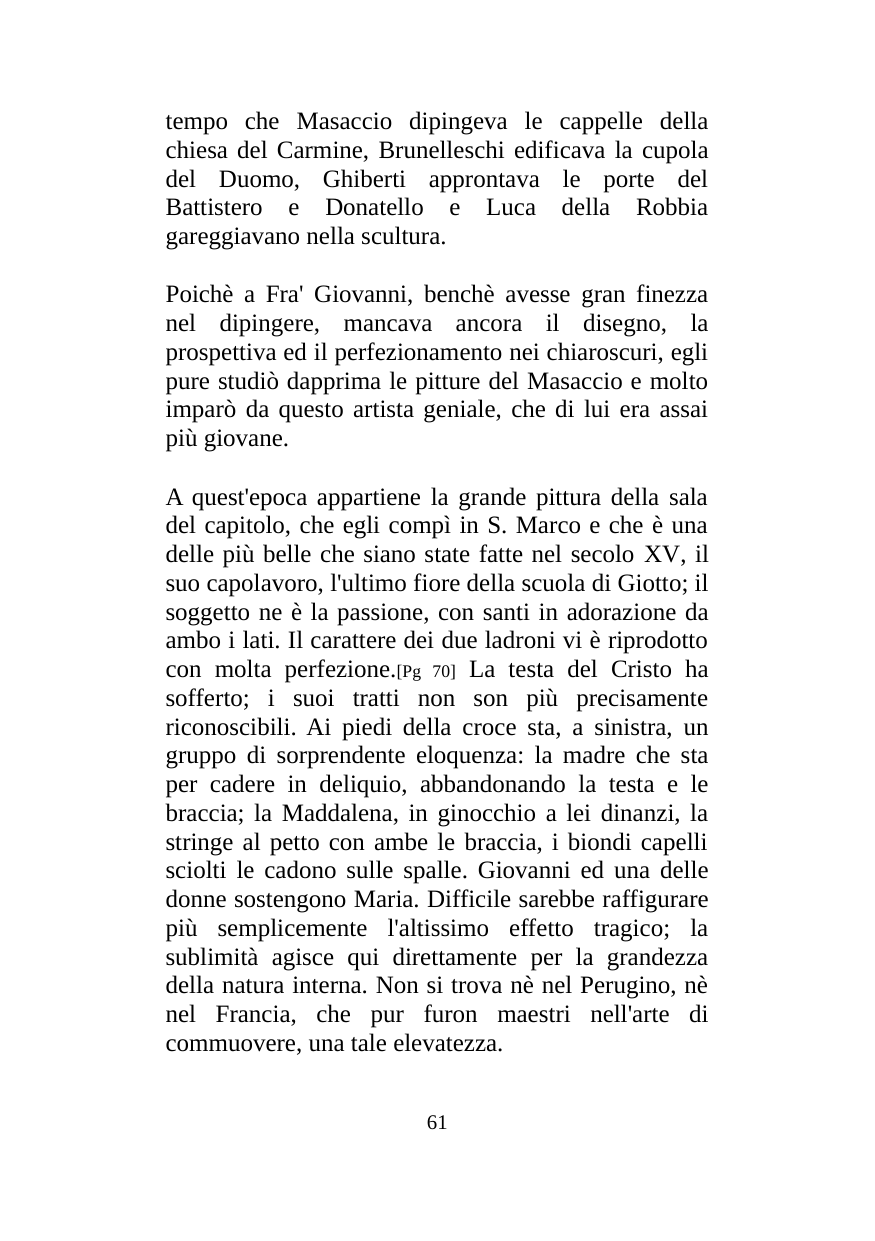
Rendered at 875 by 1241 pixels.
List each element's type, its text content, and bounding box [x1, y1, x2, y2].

text Poichè a Fra' Giovanni, benchè avesse gran finezza nel dipingere, mancava ancora il disegno, la prospettiva ed il perfezionamento nei chiaroscuri, egli pure studiò dapprima le pitture del Masaccio e molto imparò da questo artista geniale, che di lui era assai più giovane. [165, 279, 709, 452]
text A quest'epoca appartiene la grande pittura della sala del capitolo, che egli compì in S. Marco e che è una delle più belle che siano state fatte nel secolo XV, il suo capolavoro, l'ultimo fiore della scuola di Giotto; il soggetto ne è la passione, con santi in adorazione da ambo i lati. Il carattere dei due ladroni vi è riprodotto con molta perfezione.[Pg 70] La testa del Cristo ha sofferto; i suoi tratti non son più precisamente riconoscibili. Ai piedi della croce sta, a sinistra, un gruppo di sorprendente eloquenza: la madre che sta per cadere in deliquio, abbandonando la testa e le braccia; la Maddalena, in ginocchio a lei dinanzi, la stringe al petto con ambe le braccia, i biondi capelli sciolti le cadono sulle spalle. Giovanni ed una delle donne sostengono Maria. Difficile sarebbe raffigurare più semplicemente l'altissimo effetto tragico; la sublimità agisce qui direttamente per la grandezza della natura interna. Non si trova nè nel Perugino, nè nel Francia, che pur furon maestri nell'arte di commuovere, una tale elevatezza. [165, 482, 709, 1057]
text tempo che Masaccio dipingeva le cappelle della chiesa del Carmine, Brunelleschi edificava la cupola del Duomo, Ghiberti approntava le porte del Battistero e Donatello e Luca della Robbia gareggiavano nella scultura. [165, 106, 709, 250]
